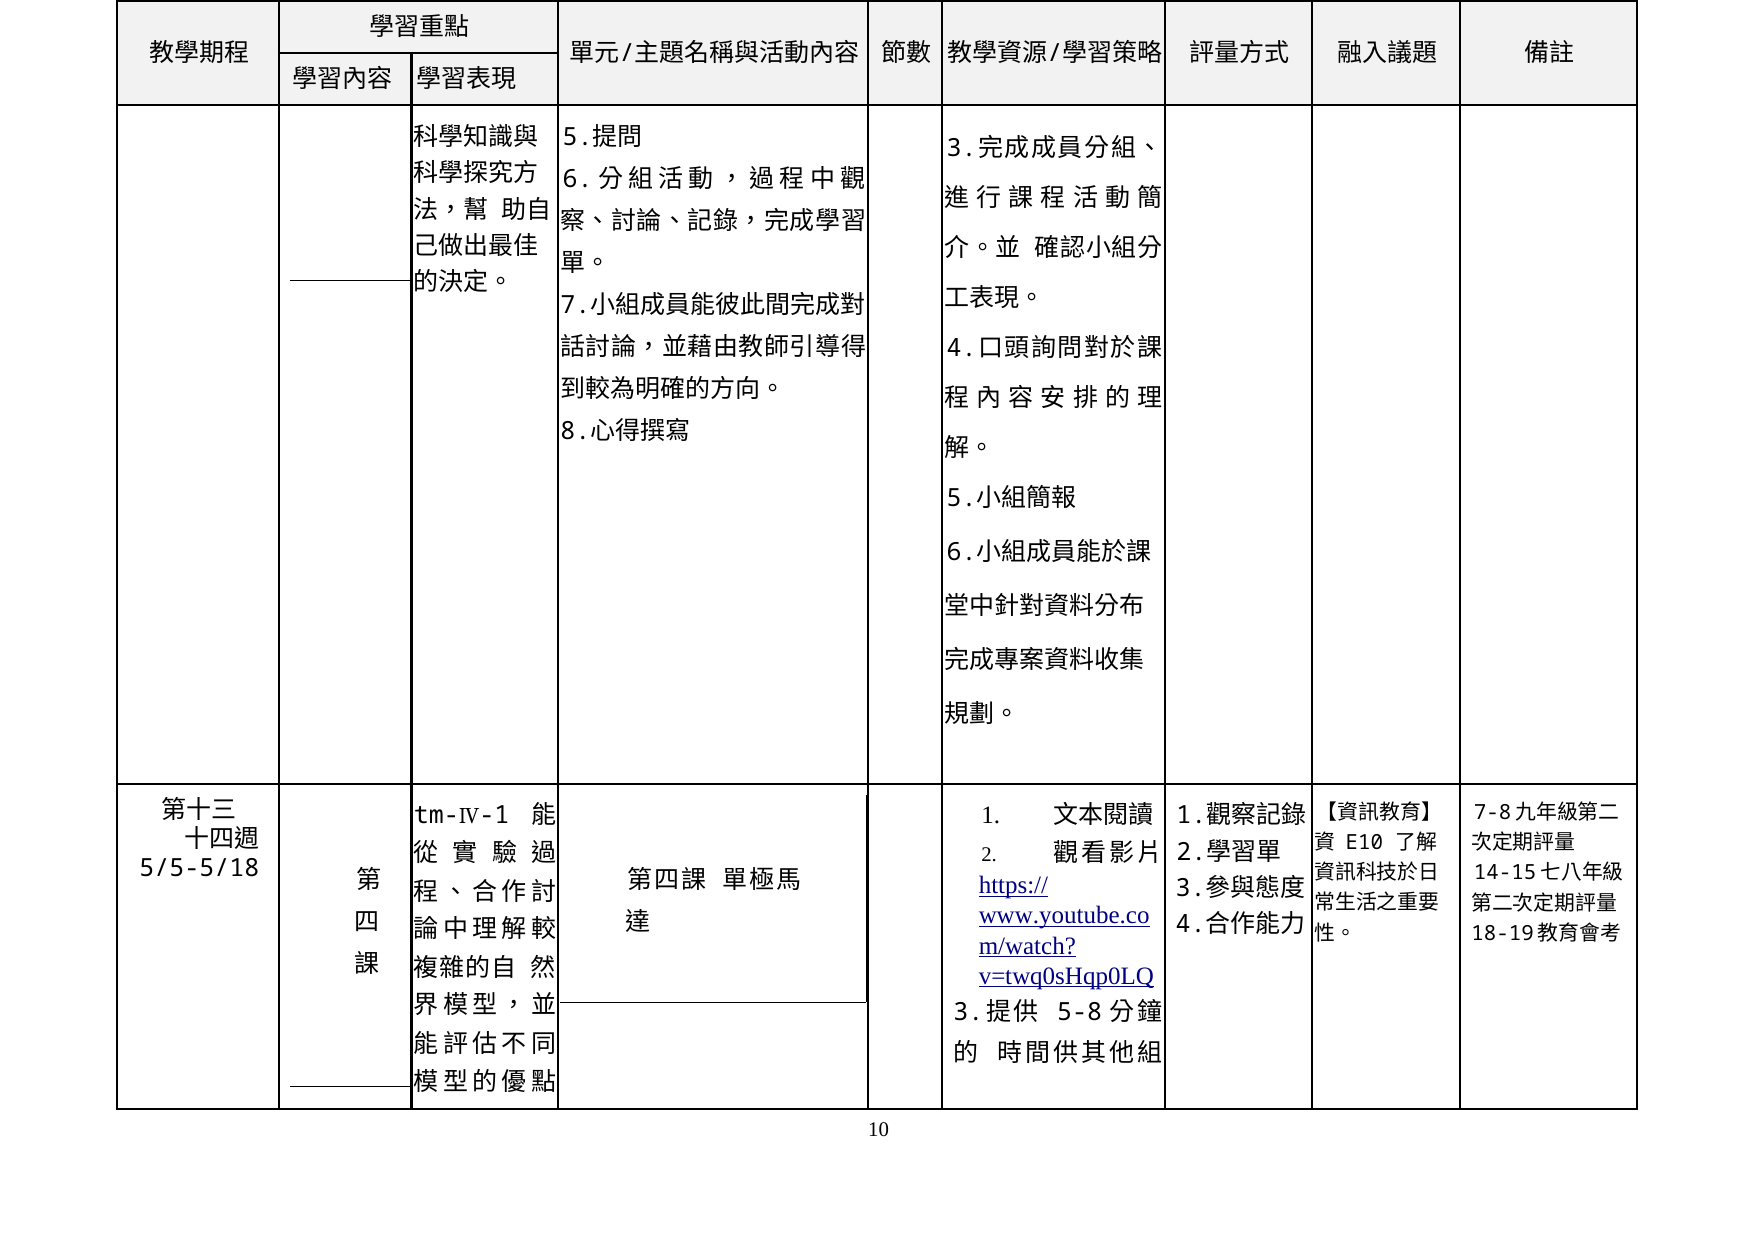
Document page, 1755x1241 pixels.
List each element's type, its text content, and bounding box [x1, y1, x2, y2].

table_header 教學期程 [118, 2, 278, 104]
table_header 單元/主題名稱與活動內容 [559, 2, 867, 104]
table_cell 第四課 [280, 785, 410, 1108]
table_cell 5.提問 6.分組活動，過程中觀察、討論、記錄，完成學習單。 7.小組成員能彼此間完成對話討論，並藉由教師引導得到較為明確的方向。 8.心得撰寫 [559, 106, 867, 782]
table_cell 第四課 單極馬達 利用 LIS 情境科學教材，加深對電與磁的認識 1-「跟著磁力走,尋找人生的指南針」 說明厄斯特發現磁的產生與電流有關。 「安培用一隻右手改變人類發展史！」說明安培的發現與磁場方向與電流方向的 關聯性。 教師講述科學家及科學上發現，相關實驗示範使用 分組實作活動並讓學生討論觀察到的現象。 簡單馬達製作。設計簡單的馬達。 已知的科學知識連結，學習單總結單元之學習。 進行科學家所發現的科學知識討論彙整。 分組實驗活動，過程中觀察、討論、記錄，完成學習單。 心得撰寫 [559, 785, 867, 1108]
table_header 節數 [869, 2, 941, 104]
table_cell [1166, 106, 1311, 782]
table_cell tm-Ⅳ-1 能從實驗過程、合作討論中理解較複雜的自 然界模型，並能評估不同模型的優點 [413, 785, 557, 1108]
table_cell [869, 106, 941, 782]
table_cell 1.觀察記錄 2.學習單 3.參與態度 4.合作能力 [1166, 785, 1311, 1108]
table_cell 【資訊教育】 資 E10 了解資訊科技於日常生活之重要性。 [1313, 785, 1459, 1108]
table_header 學習重點 [280, 2, 557, 52]
table_cell 7-8九年級第二次定期評量 14-15七八年級第二次定期評量 18-19教育會考 [1461, 785, 1636, 1108]
table_header 評量方式 [1166, 2, 1311, 104]
table_cell 學習內容 [280, 54, 410, 104]
table_cell 第十三 十四週 5/5-5/18 [118, 785, 278, 1108]
table_cell [118, 106, 278, 782]
table_cell [1313, 106, 1459, 782]
table_header 融入議題 [1313, 2, 1459, 104]
table_header 教學資源/學習策略 [943, 2, 1164, 104]
table_cell [1461, 106, 1636, 782]
table_cell 文本閱讀 觀看影片https://www.youtube.com/watch?v=twq0sHqp0LQ 3.提供 5-8分鐘的 時間供其他組同學 探討題問時間，增進知識交流。 4.教師依學生分享 內容進行彙整、評 論，給予回饋。 [943, 785, 1164, 1108]
table_cell [280, 106, 410, 782]
table_cell [869, 785, 941, 1108]
table_header 備註 [1461, 2, 1636, 104]
table_cell 3.完成成員分組、進行課程活動簡介。並 確認小組分工表現。 4.口頭詢問對於課 程內容安排的理解。 5.小組簡報 6.小組成員能於課堂中針對資料分布完成專案資料收集規劃。 [943, 106, 1164, 782]
table_cell 學習表現 [413, 54, 557, 104]
table_cell 科學知識與科學探究方法，幫 助自己做出最佳的決定。 [413, 106, 557, 782]
